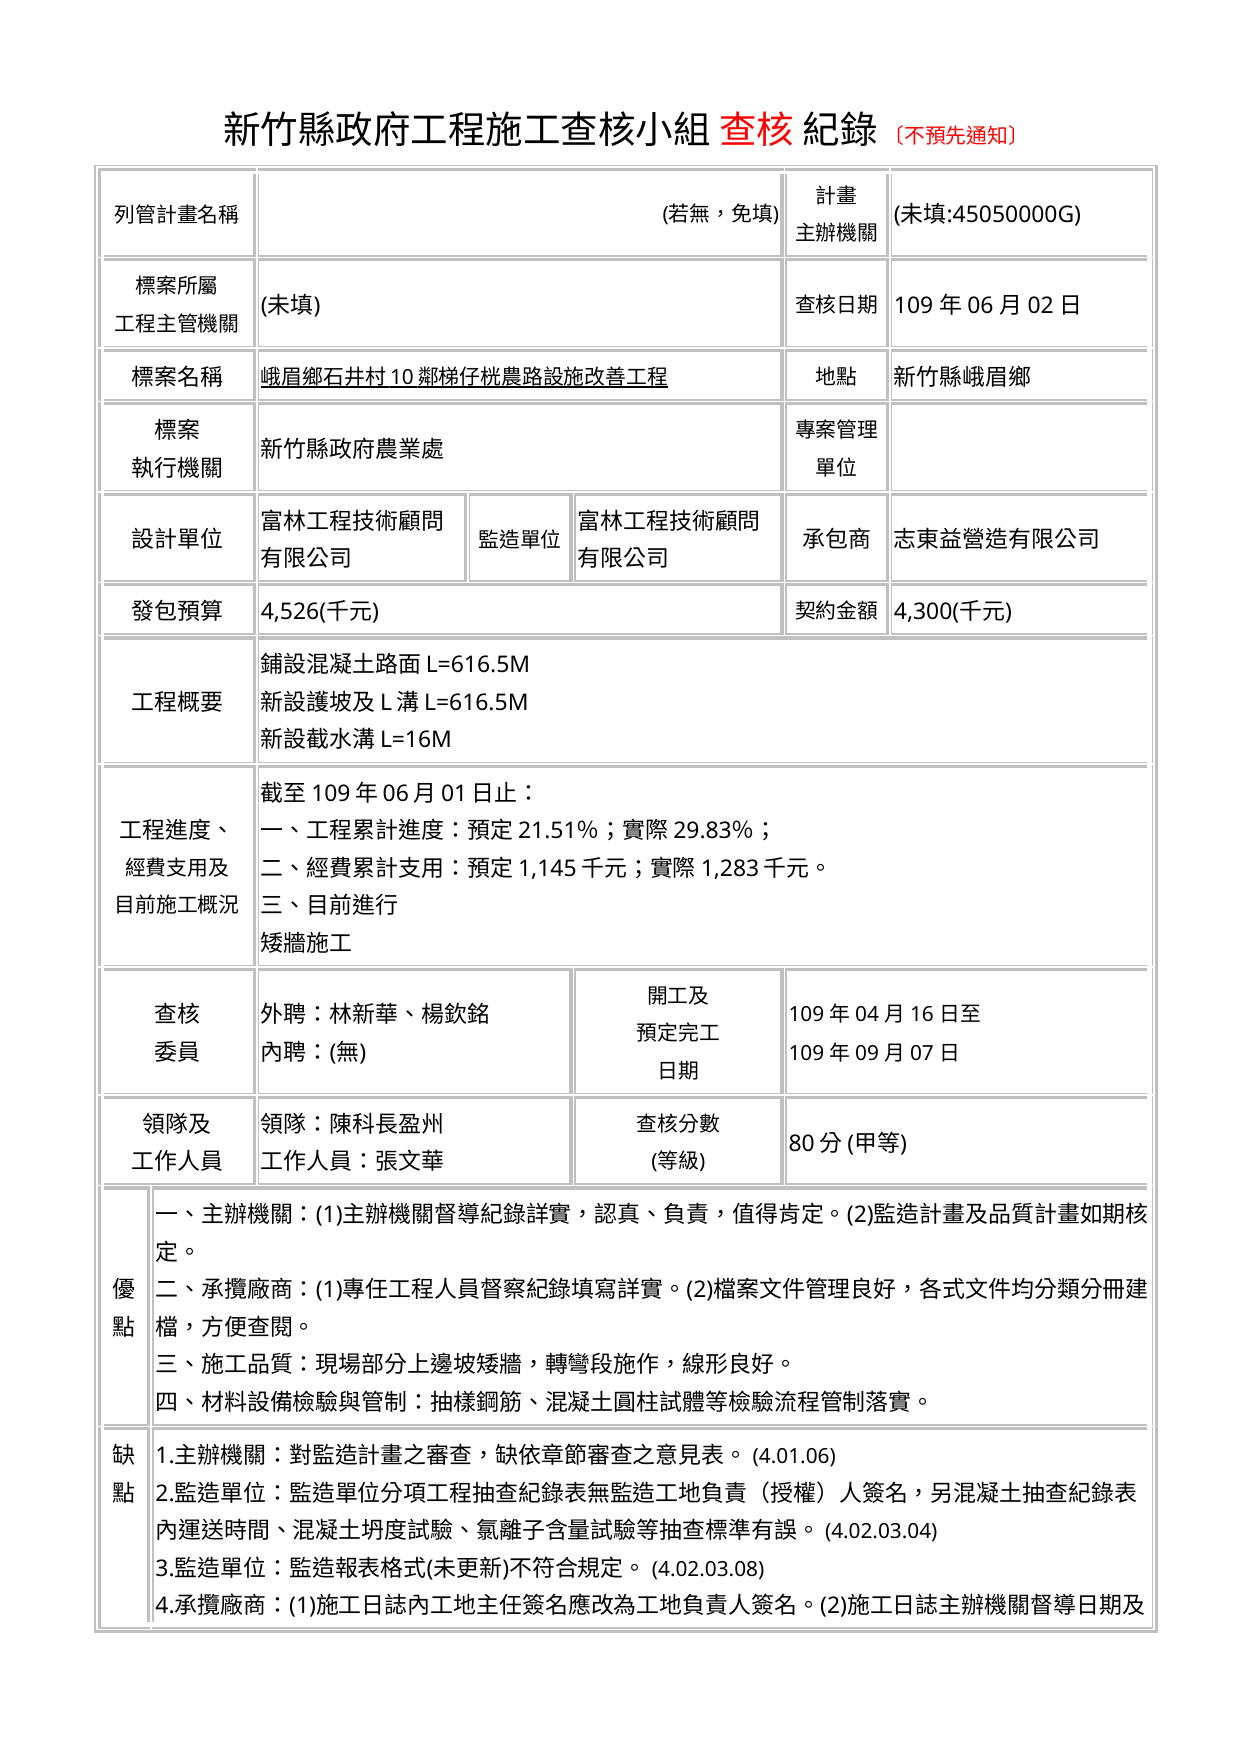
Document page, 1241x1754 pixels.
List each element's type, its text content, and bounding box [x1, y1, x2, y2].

table_header 列管計畫名稱 [101, 171, 256, 255]
table_cell 4,300(千元) [889, 580, 1154, 633]
text 新竹縣政府工程施工查核小組 查核 紀錄 〔不預先通知〕 [77, 89, 1175, 164]
table_cell 查核分數 (等級) [576, 1099, 780, 1183]
table_cell 外聘：林新華、楊欽銘 內聘：(無) [259, 971, 569, 1093]
table_cell (未填) [259, 261, 780, 346]
table_cell 4,526(千元) [259, 586, 780, 633]
table_cell 查核日期 [787, 261, 886, 346]
table_cell 80分 (甲等) [784, 1093, 1154, 1183]
table_cell 109 年 04 月 16 日至 109 年 09 月 07 日 [784, 965, 1154, 1093]
table_cell 領隊及 工作人員 [98, 1093, 256, 1183]
table_cell 承包商 [787, 496, 886, 580]
table_cell 一、主辦機關：(1)主辦機關督導紀錄詳實，認真、負責，值得肯定。(2)監造計畫及品質計畫如期核定。 二、承攬廠商：(1)專任工程人員督察紀錄填寫詳實。(2)檔案文件管理良好，各式文件均分類分冊建檔，方便查閱。 三、施工品質：現場部分上邊坡矮牆，轉彎段施作，線形良好。 四、材料設備檢驗與管制：抽樣鋼筋、混凝土圓柱試體等檢驗流程管制落實。 [150, 1183, 1154, 1424]
table_cell 109 年 06 月 02 日 [889, 255, 1154, 346]
table_cell 鋪設混凝土路面L=616.5M 新設護坡及L溝L=616.5M 新設截水溝L=16M [256, 633, 1154, 761]
table_cell [889, 399, 1154, 489]
table_cell 工程概要 [98, 633, 256, 761]
table_cell 1.主辦機關：對監造計畫之審查，缺依章節審查之意見表。 (4.01.06) 2.監造單位：監造單位分項工程抽查紀錄表無監造工地負責（授權）人簽名，另混凝土抽查紀錄表內運送時間、混凝土坍度試驗、氯離子含量試驗等抽查標準有誤。 (4.02.03.04) 3.監造單位：監造報表格式(未更新)不符合規定。 (4.02.03.08) 4.承攬廠商：(1)施工日誌內工地主任簽名應改為工地負責人簽名。(2)施工日誌主辦機關督導日期及 [150, 1424, 1154, 1627]
table_cell 標案 執行機關 [98, 399, 256, 489]
table_cell 發包預算 [98, 580, 256, 633]
table_header (未填:45050000G) [889, 166, 1154, 255]
table_cell 契約金額 [787, 586, 886, 633]
table_cell 優 點 [98, 1183, 150, 1424]
table_cell 標案名稱 [98, 346, 256, 399]
table_cell 缺 點 [98, 1424, 150, 1627]
table_cell 峨眉鄉石井村10鄰梯仔桄農路設施改善工程 [259, 352, 780, 399]
table_header 計畫 主辦機關 [784, 166, 889, 255]
table_cell 領隊：陳科長盈州 工作人員：張文華 [259, 1099, 569, 1183]
table_cell 地點 [787, 352, 886, 399]
table_cell 專案管理 單位 [787, 405, 886, 489]
table_cell 開工及 預定完工 日期 [576, 971, 780, 1093]
table_cell 查核 委員 [98, 965, 256, 1093]
table_cell 新竹縣政府農業處 [259, 405, 780, 489]
table_cell 志東益營造有限公司 [889, 490, 1154, 580]
table_cell 標案所屬 工程主管機關 [98, 255, 256, 346]
table_cell 監造單位 [470, 496, 569, 580]
table_cell 截至109年06月01日止： 一、工程累計進度：預定 21.51％；實際 29.83％； 二、經費累計支用：預定 1,145千元；實際 1,283千元。 三、目前進行 矮牆施工 [256, 761, 1154, 964]
table_cell 富林工程技術顧問有限公司 [576, 496, 780, 580]
table_cell 新竹縣峨眉鄉 [889, 346, 1154, 399]
table_header (若無，免填) [256, 166, 783, 255]
table_cell 設計單位 [98, 490, 256, 580]
table_cell 富林工程技術顧問有限公司 [259, 496, 464, 580]
table_cell 工程進度、 經費支用及 目前施工概況 [98, 761, 256, 964]
